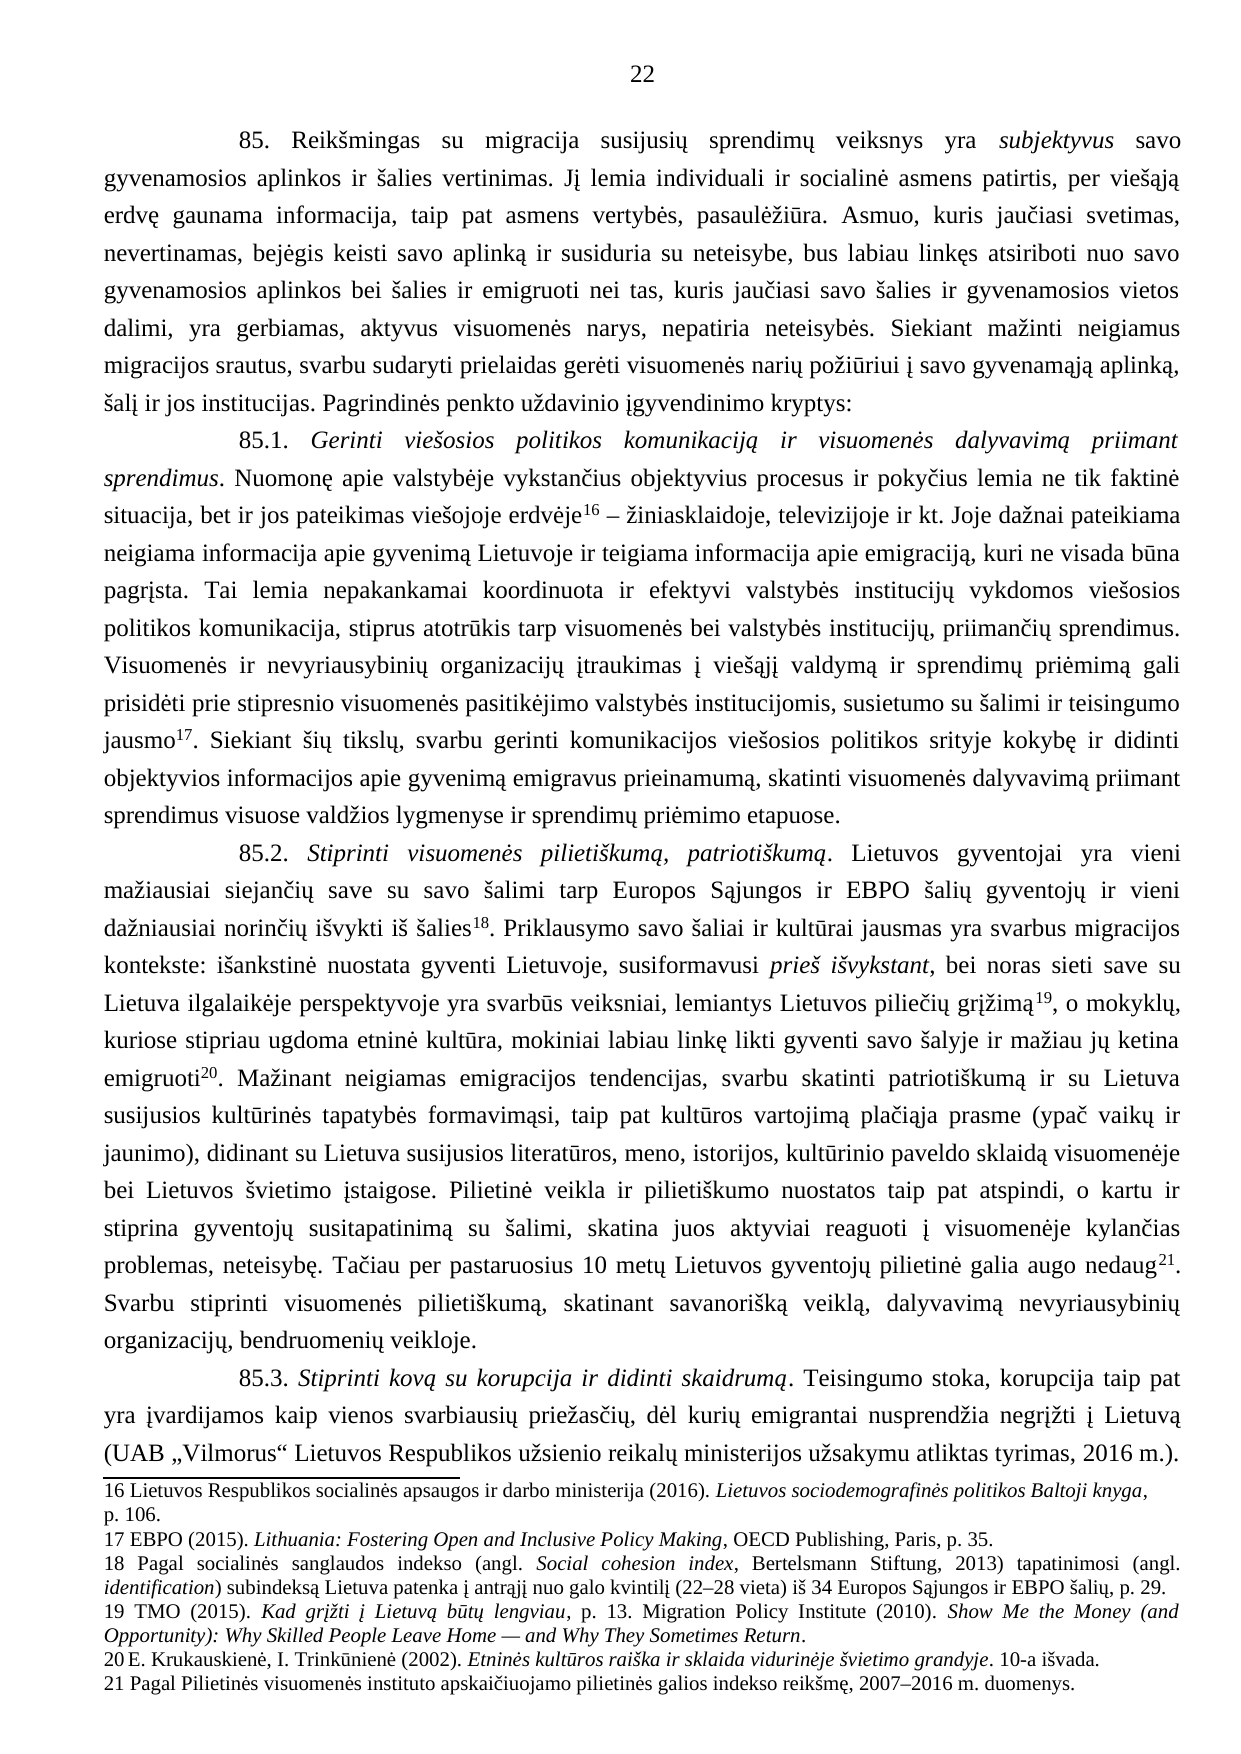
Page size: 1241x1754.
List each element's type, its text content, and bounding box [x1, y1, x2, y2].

text Lietuvos Respublikos socialinės apsaugos ir darbo ministerija (2016). Lietuvos sociodemografinės politikos Baltoji knyga, [103, 1478, 1181, 1502]
text E. Krukauskienė, I. Trinkūnienė (2002). Etninės kultūros raiška ir sklaida vidurinėje švietimo grandyje. 10-a išvada. [103, 1647, 1181, 1671]
text p. 106. [103, 1502, 1181, 1526]
text Pagal Pilietinės visuomenės instituto apskaičiuojamo pilietinės galios indekso reikšmę, 2007–2016 m. duomenys. [103, 1671, 1181, 1695]
text 85. Reikšmingas su migracija susijusių sprendimų veiksnys yra subjektyvus savo gyvenamosios aplinkos ir šalies vertinimas. Jį lemia individuali ir socialinė asmens patirtis, per viešąją erdvę gaunama informacija, taip pat asmens vertybės, pasaulėžiūra. Asmuo, kuris jaučiasi svetimas, nevertinamas, bejėgis keisti savo aplinką ir susiduria su neteisybe, bus labiau linkęs atsiriboti nuo savo gyvenamosios aplinkos bei šalies ir emigruoti nei tas, kuris jaučiasi savo šalies ir gyvenamosios vietos dalimi, yra gerbiamas, aktyvus visuomenės narys, nepatiria neteisybės. Siekiant mažinti neigiamus migracijos srautus, svarbu sudaryti prielaidas gerėti visuomenės narių požiūriui į savo gyvenamąją aplinką, šalį ir jos institucijas. Pagrindinės penkto uždavinio įgyvendinimo kryptys: [103, 117, 1181, 417]
text 85.3. Stiprinti kovą su korupcija ir didinti skaidrumą. Teisingumo stoka, korupcija taip pat yra įvardijamos kaip vienos svarbiausių priežasčių, dėl kurių emigrantai nusprendžia negrįžti į Lietuvą (UAB „Vilmorus“ Lietuvos Respublikos užsienio reikalų ministerijos užsakymu atliktas tyrimas, 2016 m.). [103, 1354, 1181, 1467]
text 85.1. Gerinti viešosios politikos komunikaciją ir visuomenės dalyvavimą priimant sprendimus. Nuomonę apie valstybėje vykstančius objektyvius procesus ir pokyčius lemia ne tik faktinė situacija, bet ir jos pateikimas viešojoje erdvėje – žiniasklaidoje, televizijoje ir kt. Joje dažnai pateikiama neigiama informacija apie gyvenimą Lietuvoje ir teigiama informacija apie emigraciją, kuri ne visada būna pagrįsta. Tai lemia nepakankamai koordinuota ir efektyvi valstybės institucijų vykdomos viešosios politikos komunikacija, stiprus atotrūkis tarp visuomenės bei valstybės institucijų, priimančių sprendimus. Visuomenės ir nevyriausybinių organizacijų įtraukimas į viešąjį valdymą ir sprendimų priėmimą gali prisidėti prie stipresnio visuomenės pasitikėjimo valstybės institucijomis, susietumo su šalimi ir teisingumo jausmo. Siekiant šių tikslų, svarbu gerinti komunikacijos viešosios politikos srityje kokybę ir didinti objektyvios informacijos apie gyvenimą emigravus prieinamumą, skatinti visuomenės dalyvavimą priimant sprendimus visuose valdžios lygmenyse ir sprendimų priėmimo etapuose. [103, 417, 1181, 829]
text EBPO (2015). Lithuania: Fostering Open and Inclusive Policy Making, OECD Publishing, Paris, p. 35. [103, 1526, 1181, 1551]
text Pagal socialinės sanglaudos indekso (angl. Social cohesion index, Bertelsmann Stiftung, 2013) tapatinimosi (angl. identification) subindeksą Lietuva patenka į antrąjį nuo galo kvintilį (22–28 vieta) iš 34 Europos Sąjungos ir EBPO šalių, p. 29. [103, 1551, 1181, 1599]
text 85.2. Stiprinti visuomenės pilietiškumą, patriotiškumą. Lietuvos gyventojai yra vieni mažiausiai siejančių save su savo šalimi tarp Europos Sąjungos ir EBPO šalių gyventojų ir vieni dažniausiai norinčių išvykti iš šalies. Priklausymo savo šaliai ir kultūrai jausmas yra svarbus migracijos kontekste: išankstinė nuostata gyventi Lietuvoje, susiformavusi prieš išvykstant, bei noras sieti save su Lietuva ilgalaikėje perspektyvoje yra svarbūs veiksniai, lemiantys Lietuvos piliečių grįžimą, o mokyklų, kuriose stipriau ugdoma etninė kultūra, mokiniai labiau linkę likti gyventi savo šalyje ir mažiau jų ketina emigruoti. Mažinant neigiamas emigracijos tendencijas, svarbu skatinti patriotiškumą ir su Lietuva susijusios kultūrinės tapatybės formavimąsi, taip pat kultūros vartojimą plačiąja prasme (ypač vaikų ir jaunimo), didinant su Lietuva susijusios literatūros, meno, istorijos, kultūrinio paveldo sklaidą visuomenėje bei Lietuvos švietimo įstaigose. Pilietinė veikla ir pilietiškumo nuostatos taip pat atspindi, o kartu ir stiprina gyventojų susitapatinimą su šalimi, skatina juos aktyviai reaguoti į visuomenėje kylančias problemas, neteisybę. Tačiau per pastaruosius 10 metų Lietuvos gyventojų pilietinė galia augo nedaug. Svarbu stiprinti visuomenės pilietiškumą, skatinant savanorišką veiklą, dalyvavimą nevyriausybinių organizacijų, bendruomenių veikloje. [103, 829, 1181, 1354]
text TMO (2015). Kad grįžti į Lietuvą būtų lengviau, p. 13. Migration Policy Institute (2010). Show Me the Money (and Opportunity): Why Skilled People Leave Home — and Why They Sometimes Return. [103, 1599, 1181, 1647]
